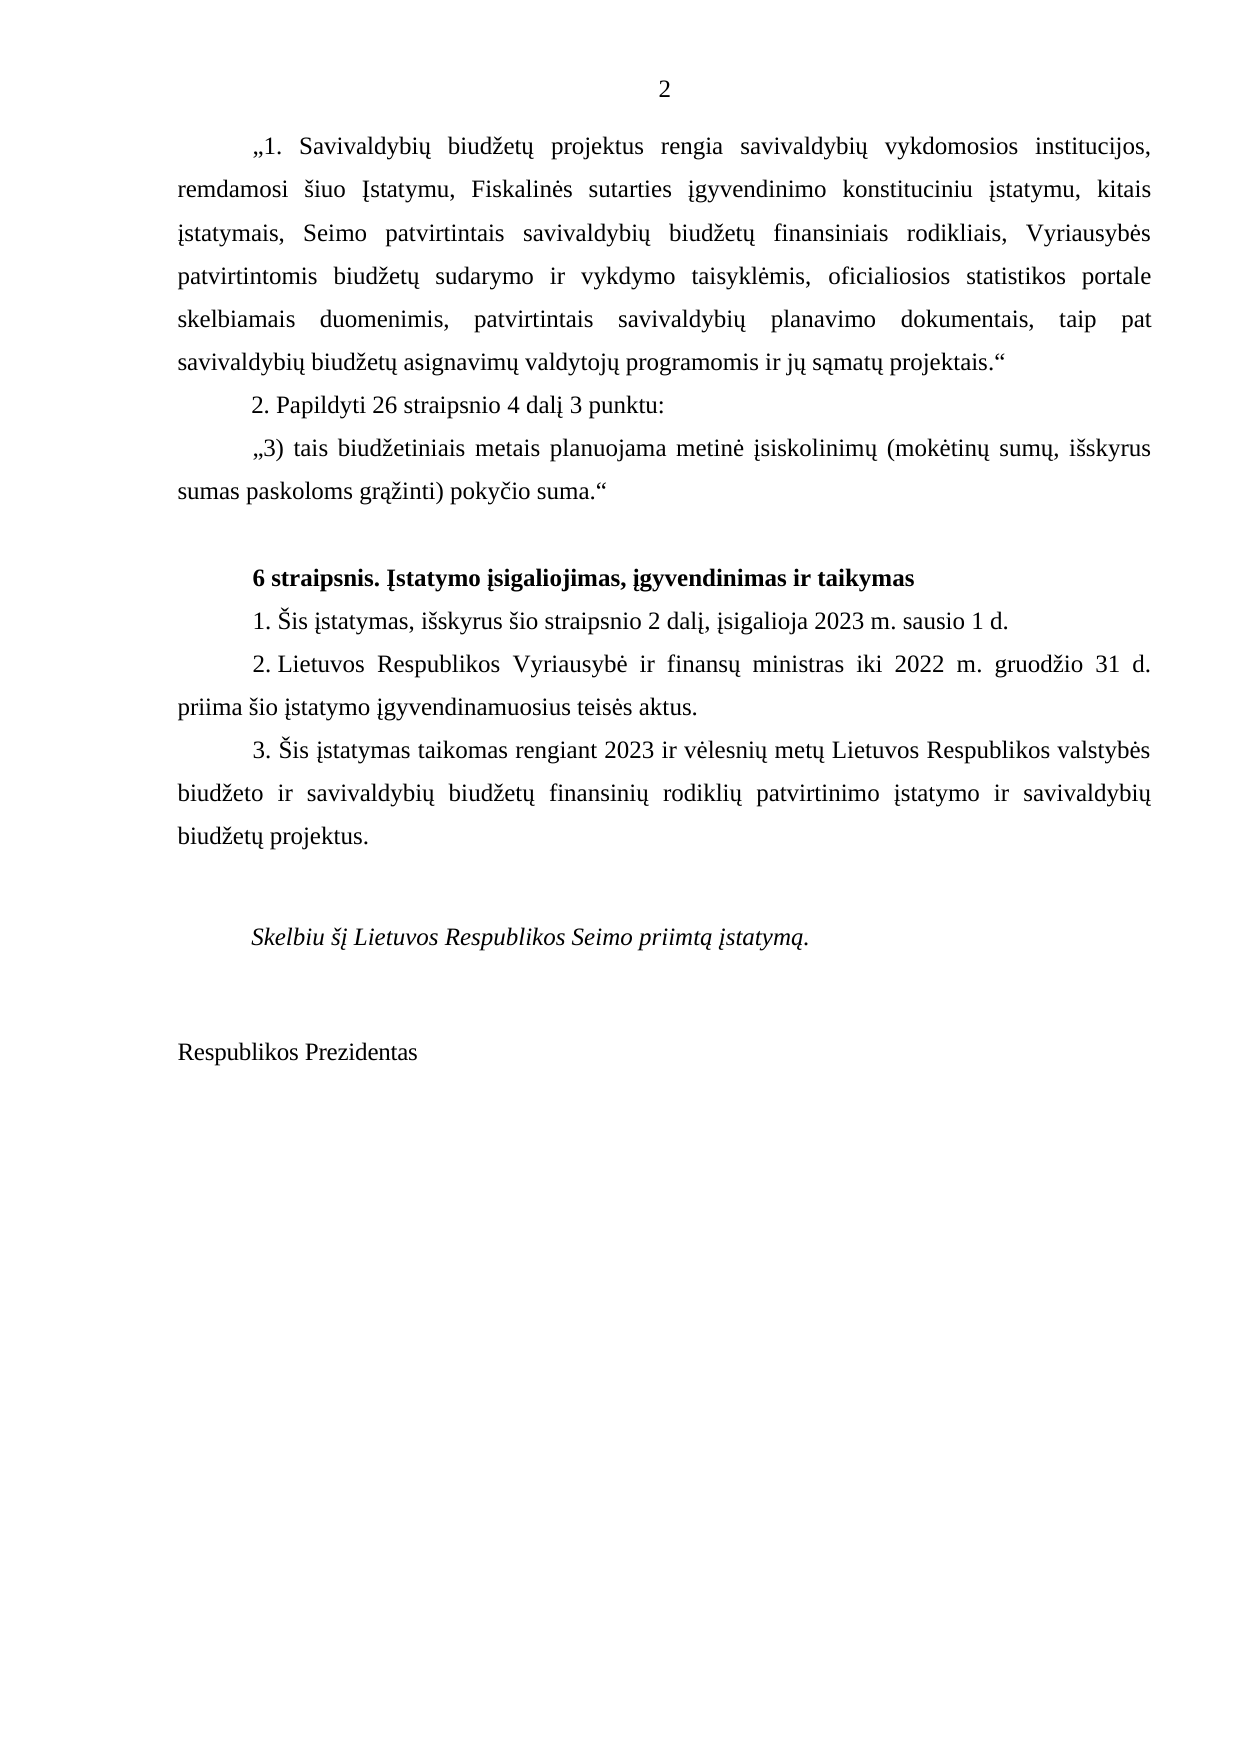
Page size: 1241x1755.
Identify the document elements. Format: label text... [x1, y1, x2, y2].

text 6 straipsnis. Įstatymo įsigaliojimas, įgyvendinimas ir taikymas [177, 563, 1152, 591]
text 2. Lietuvos Respublikos Vyriausybė ir finansų ministras iki 2022 m. gruodžio 31 d. priima šio įstatymo įgyvendinamuosius teisės aktus. [177, 649, 1152, 721]
text Skelbiu šį Lietuvos Respublikos Seimo priimtą įstatymą. [177, 922, 1152, 951]
text Respublikos Prezidentas [177, 1037, 1152, 1066]
text „3) tais biudžetiniais metais planuojama metinė įsiskolinimų (mokėtinų sumų, išskyrus sumas paskoloms grąžinti) pokyčio suma.“ [177, 433, 1152, 505]
text 3. Šis įstatymas taikomas rengiant 2023 ir vėlesnių metų Lietuvos Respublikos valstybės biudžeto ir savivaldybių biudžetų finansinių rodiklių patvirtinimo įstatymo ir savivaldybių biudžetų projektus. [177, 735, 1152, 850]
text 2. Papildyti 26 straipsnio 4 dalį 3 punktu: [177, 390, 1152, 419]
text „1. Savivaldybių biudžetų projektus rengia savivaldybių vykdomosios institucijos, remdamosi šiuo Įstatymu, Fiskalinės sutarties įgyvendinimo konstituciniu įstatymu, kitais įstatymais, Seimo patvirtintais savivaldybių biudžetų finansiniais rodikliais, Vyriausybės patvirtintomis biudžetų sudarymo ir vykdymo taisyklėmis, oficialiosios statistikos portale skelbiamais duomenimis, patvirtintais savivaldybių planavimo dokumentais, taip pat savivaldybių biudžetų asignavimų valdytojų programomis ir jų sąmatų projektais.“ [177, 131, 1152, 376]
text 1. Šis įstatymas, išskyrus šio straipsnio 2 dalį, įsigalioja 2023 m. sausio 1 d. [177, 606, 1152, 634]
